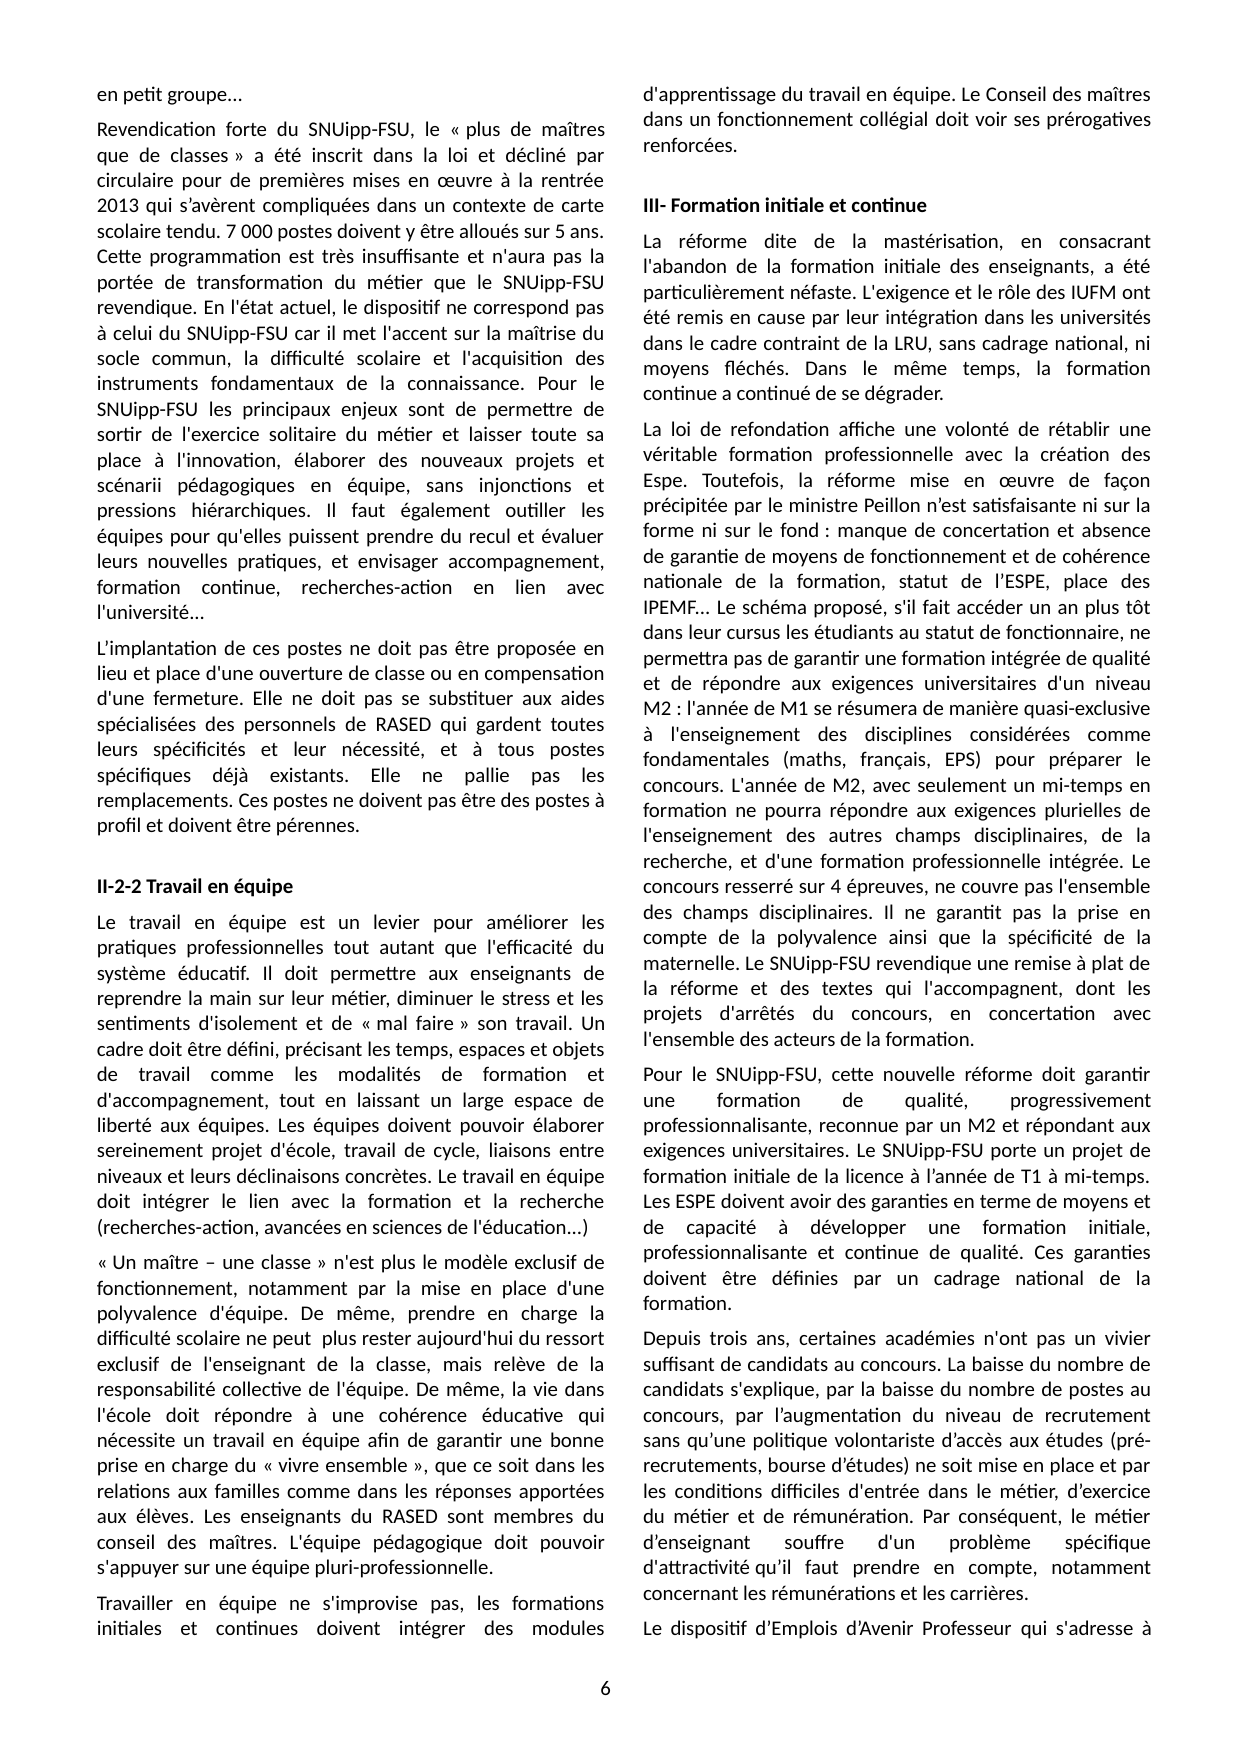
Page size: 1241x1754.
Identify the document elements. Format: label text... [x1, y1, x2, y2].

text Pour le SNUipp-FSU, cette nouvelle réforme doit garantir une formation de qualité, progressivement professionnalisante, reconnue par un M2 et répondant aux exigences universitaires. Le SNUipp-FSU porte un projet de formation initiale de la licence à l’année de T1 à mi-temps. Les ESPE doivent avoir des garanties en terme de moyens et de capacité à développer une formation initiale, professionnalisante et continue de qualité. Ces garanties doivent être définies par un cadrage national de la formation. [643, 1061, 1152, 1316]
text Revendication forte du SNUipp-FSU, le « plus de maîtres que de classes » a été inscrit dans la loi et décliné par circulaire pour de premières mises en œuvre à la rentrée 2013 qui s’avèrent compliquées dans un contexte de carte scolaire tendu. 7 000 postes doivent y être alloués sur 5 ans. Cette programmation est très insuffisante et n'aura pas la portée de transformation du métier que le SNUipp-FSU revendique. En l'état actuel, le dispositif ne correspond pas à celui du SNUipp-FSU car il met l'accent sur la maîtrise du socle commun, la difficulté scolaire et l'acquisition des instruments fondamentaux de la connaissance. Pour le SNUipp-FSU les principaux enjeux sont de permettre de sortir de l'exercice solitaire du métier et laisser toute sa place à l'innovation, élaborer des nouveaux projets et scénarii pédagogiques en équipe, sans injonctions et pressions hiérarchiques. Il faut également outiller les équipes pour qu'elles puissent prendre du recul et évaluer leurs nouvelles pratiques, et envisager accompagnement, formation continue, recherches-action en lien avec l'université... [97, 116, 605, 625]
text La loi de refondation affiche une volonté de rétablir une véritable formation professionnelle avec la création des Espe. Toutefois, la réforme mise en œuvre de façon précipitée par le ministre Peillon n’est satisfaisante ni sur la forme ni sur le fond : manque de concertation et absence de garantie de moyens de fonctionnement et de cohérence nationale de la formation, statut de l’ESPE, place des IPEMF... Le schéma proposé, s'il fait accéder un an plus tôt dans leur cursus les étudiants au statut de fonctionnaire, ne permettra pas de garantir une formation intégrée de qualité et de répondre aux exigences universitaires d'un niveau M2 : l'année de M1 se résumera de manière quasi-exclusive à l'enseignement des disciplines considérées comme fondamentales (maths, français, EPS) pour préparer le concours. L'année de M2, avec seulement un mi-temps en formation ne pourra répondre aux exigences plurielles de l'enseignement des autres champs disciplinaires, de la recherche, et d'une formation professionnelle intégrée. Le concours resserré sur 4 épreuves, ne couvre pas l'ensemble des champs disciplinaires. Il ne garantit pas la prise en compte de la polyvalence ainsi que la spécificité de la maternelle. Le SNUipp-FSU revendique une remise à plat de la réforme et des textes qui l'accompagnent, dont les projets d'arrêtés du concours, en concertation avec l'ensemble des acteurs de la formation. [643, 416, 1152, 1051]
text en petit groupe... [97, 81, 605, 106]
text L’implantation de ces postes ne doit pas être proposée en lieu et place d'une ouverture de classe ou en compensation d'une fermeture. Elle ne doit pas se substituer aux aides spécialisées des personnels de RASED qui gardent toutes leurs spécificités et leur nécessité, et à tous postes spécifiques déjà existants. Elle ne pallie pas les remplacements. Ces postes ne doivent pas être des postes à profil et doivent être pérennes. [97, 635, 605, 838]
text Depuis trois ans, certaines académies n'ont pas un vivier suffisant de candidats au concours. La baisse du nombre de candidats s'explique, par la baisse du nombre de postes au concours, par l’augmentation du niveau de recrutement sans qu’une politique volontariste d’accès aux études (pré-recrutements, bourse d’études) ne soit mise en place et par les conditions difficiles d'entrée dans le métier, d’exercice du métier et de rémunération. Par conséquent, le métier d’enseignant souffre d'un problème spécifique d'attractivité qu’il faut prendre en compte, notamment concernant les rémunérations et les carrières. [643, 1326, 1152, 1605]
text d'apprentissage du travail en équipe. Le Conseil des maîtres dans un fonctionnement collégial doit voir ses prérogatives renforcées. [643, 81, 1152, 157]
text Travailler en équipe ne s'improvise pas, les formations initiales et continues doivent intégrer des modules [97, 1590, 605, 1641]
text III- Formation initiale et continue [643, 193, 1152, 218]
text La réforme dite de la mastérisation, en consacrant l'abandon de la formation initiale des enseignants, a été particulièrement néfaste. L'exigence et le rôle des IUFM ont été remis en cause par leur intégration dans les universités dans le cadre contraint de la LRU, sans cadrage national, ni moyens fléchés. Dans le même temps, la formation continue a continué de se dégrader. [643, 228, 1152, 406]
text II-2-2 Travail en équipe [97, 873, 605, 899]
text Le dispositif d’Emplois d’Avenir Professeur qui s'adresse à [643, 1615, 1152, 1641]
text Le travail en équipe est un levier pour améliorer les pratiques professionnelles tout autant que l'efficacité du système éducatif. Il doit permettre aux enseignants de reprendre la main sur leur métier, diminuer le stress et les sentiments d'isolement et de « mal faire » son travail. Un cadre doit être défini, précisant les temps, espaces et objets de travail comme les modalités de formation et d'accompagnement, tout en laissant un large espace de liberté aux équipes. Les équipes doivent pouvoir élaborer sereinement projet d'école, travail de cycle, liaisons entre niveaux et leurs déclinaisons concrètes. Le travail en équipe doit intégrer le lien avec la formation et la recherche (recherches-action, avancées en sciences de l'éducation...) [97, 909, 605, 1239]
text « Un maître – une classe » n'est plus le modèle exclusif de fonctionnement, notamment par la mise en place d'une polyvalence d'équipe. De même, prendre en charge la difficulté scolaire ne peut plus rester aujourd'hui du ressort exclusif de l'enseignant de la classe, mais relève de la responsabilité collective de l'équipe. De même, la vie dans l'école doit répondre à une cohérence éducative qui nécessite un travail en équipe afin de garantir une bonne prise en charge du « vivre ensemble », que ce soit dans les relations aux familles comme dans les réponses apportées aux élèves. Les enseignants du RASED sont membres du conseil des maîtres. L'équipe pédagogique doit pouvoir s'appuyer sur une équipe pluri-professionnelle. [97, 1249, 605, 1580]
